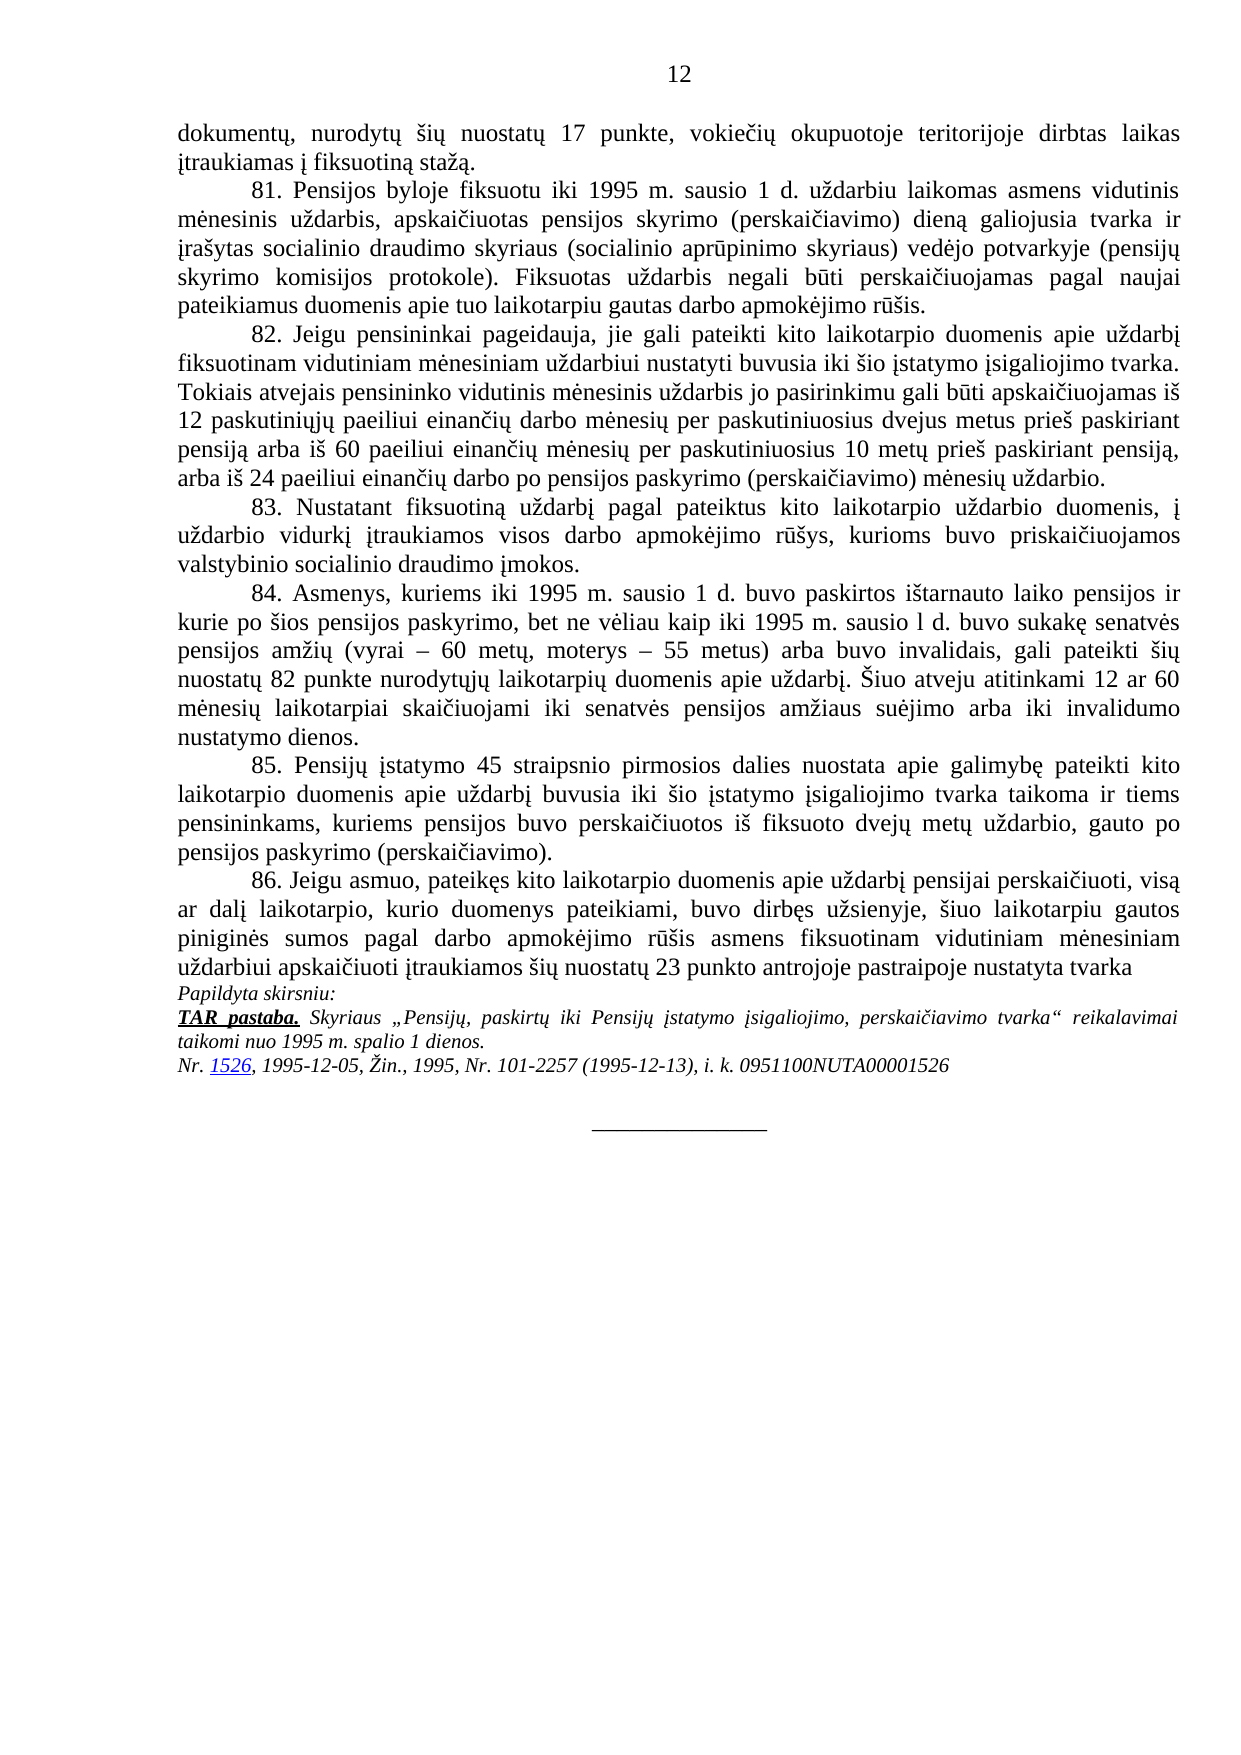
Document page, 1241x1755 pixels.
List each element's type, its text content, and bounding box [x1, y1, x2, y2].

text 86. Jeigu asmuo, pateikęs kito laikotarpio duomenis apie uždarbį pensijai perskaičiuoti, visą ar dalį laikotarpio, kurio duomenys pateikiami, buvo dirbęs užsienyje, šiuo laikotarpiu gautos piniginės sumos pagal darbo apmokėjimo rūšis asmens fiksuotinam vidutiniam mėnesiniam uždarbiui apskaičiuoti įtraukiamos šių nuostatų 23 punkto antrojoje pastraipoje nustatyta tvarka [177, 866, 1181, 981]
text 83. Nustatant fiksuotiną uždarbį pagal pateiktus kito laikotarpio uždarbio duomenis, į uždarbio vidurkį įtraukiamos visos darbo apmokėjimo rūšys, kurioms buvo priskaičiuojamos valstybinio socialinio draudimo įmokos. [177, 492, 1181, 578]
text dokumentų, nurodytų šių nuostatų 17 punkte, vokiečių okupuotoje teritorijoje dirbtas laikas įtraukiamas į fiksuotiną stažą. [177, 118, 1181, 176]
text Nr. 1526, 1995-12-05, Žin., 1995, Nr. 101-2257 (1995-12-13), i. k. 0951100NUTA00001526 [177, 1053, 1181, 1077]
text 81. Pensijos byloje fiksuotu iki 1995 m. sausio 1 d. uždarbiu laikomas asmens vidutinis mėnesinis uždarbis, apskaičiuotas pensijos skyrimo (perskaičiavimo) dieną galiojusia tvarka ir įrašytas socialinio draudimo skyriaus (socialinio aprūpinimo skyriaus) vedėjo potvarkyje (pensijų skyrimo komisijos protokole). Fiksuotas uždarbis negali būti perskaičiuojamas pagal naujai pateikiamus duomenis apie tuo laikotarpiu gautas darbo apmokėjimo rūšis. [177, 176, 1181, 319]
text ______________ [177, 1106, 1181, 1134]
text 85. Pensijų įstatymo 45 straipsnio pirmosios dalies nuostata apie galimybę pateikti kito laikotarpio duomenis apie uždarbį buvusia iki šio įstatymo įsigaliojimo tvarka taikoma ir tiems pensininkams, kuriems pensijos buvo perskaičiuotos iš fiksuoto dvejų metų uždarbio, gauto po pensijos paskyrimo (perskaičiavimo). [177, 751, 1181, 866]
text TAR pastaba. Skyriaus „Pensijų, paskirtų iki Pensijų įstatymo įsigaliojimo, perskaičiavimo tvarka“ reikalavimai taikomi nuo 1995 m. spalio 1 dienos. [177, 1005, 1181, 1053]
text 82. Jeigu pensininkai pageidauja, jie gali pateikti kito laikotarpio duomenis apie uždarbį fiksuotinam vidutiniam mėnesiniam uždarbiui nustatyti buvusia iki šio įstatymo įsigaliojimo tvarka. Tokiais atvejais pensininko vidutinis mėnesinis uždarbis jo pasirinkimu gali būti apskaičiuojamas iš 12 paskutiniųjų paeiliui einančių darbo mėnesių per paskutiniuosius dvejus metus prieš paskiriant pensiją arba iš 60 paeiliui einančių mėnesių per paskutiniuosius 10 metų prieš paskiriant pensiją, arba iš 24 paeiliui einančių darbo po pensijos paskyrimo (perskaičiavimo) mėnesių uždarbio. [177, 319, 1181, 492]
text Papildyta skirsniu: [177, 981, 1181, 1005]
text 84. Asmenys, kuriems iki 1995 m. sausio 1 d. buvo paskirtos ištarnauto laiko pensijos ir kurie po šios pensijos paskyrimo, bet ne vėliau kaip iki 1995 m. sausio l d. buvo sukakę senatvės pensijos amžių (vyrai – 60 metų, moterys – 55 metus) arba buvo invalidais, gali pateikti šių nuostatų 82 punkte nurodytųjų laikotarpių duomenis apie uždarbį. Šiuo atveju atitinkami 12 ar 60 mėnesių laikotarpiai skaičiuojami iki senatvės pensijos amžiaus suėjimo arba iki invalidumo nustatymo dienos. [177, 578, 1181, 751]
